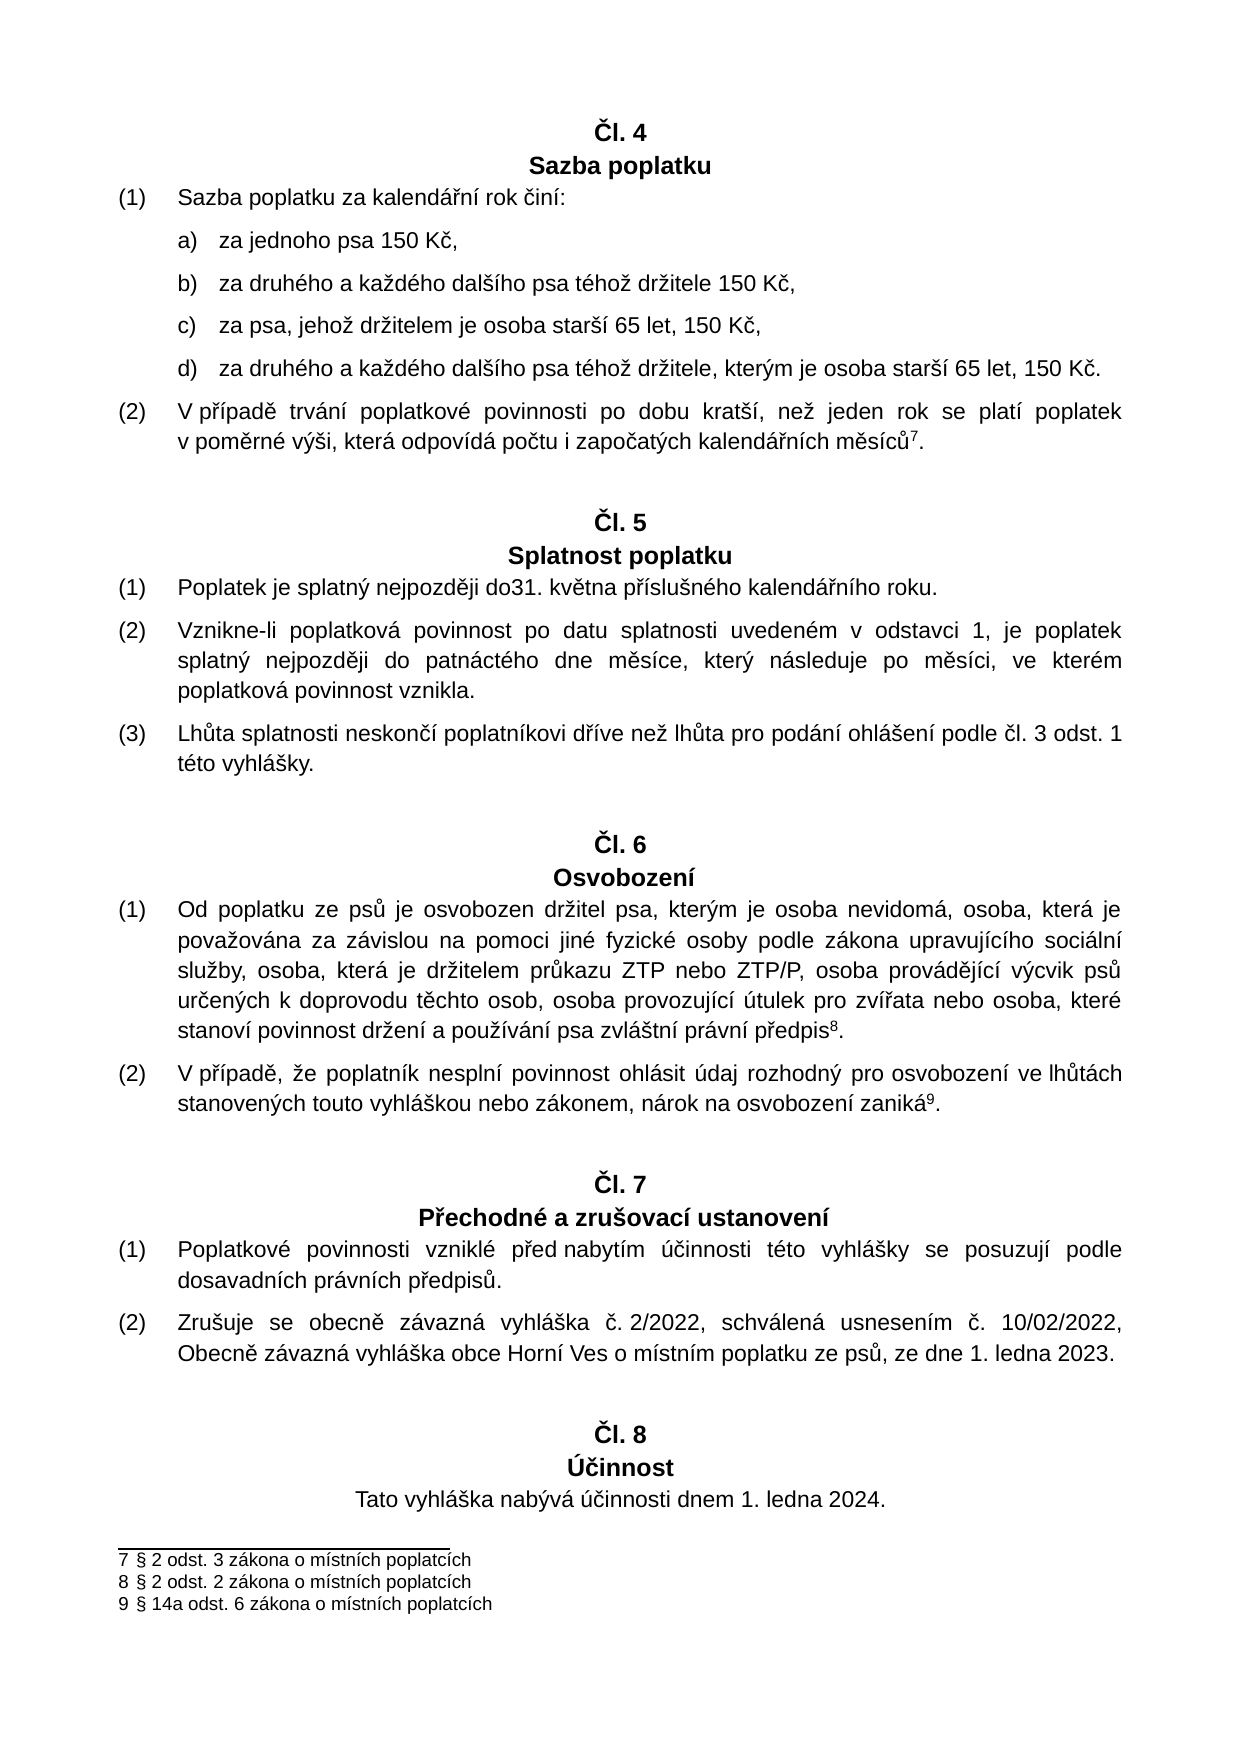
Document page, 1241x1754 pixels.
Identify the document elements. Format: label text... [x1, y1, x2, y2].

subtitle Čl. 5 Splatnost poplatku [118, 508, 1122, 570]
text Tato vyhláška nabývá účinnosti dnem 1. ledna 2024. [118, 1486, 1122, 1512]
subtitle Čl. 6 Osvobození [118, 830, 1122, 892]
list § 2 odst. 3 zákona o místních poplatcích [118, 1549, 1122, 1571]
list V případě, že poplatník nesplní povinnost ohlásit údaj rozhodný pro osvobození ve lhůtách stanovených touto vyhláškou nebo zákonem, nárok na osvobození zaniká. [118, 1060, 1122, 1117]
subtitle Čl. 4 Sazba poplatku [118, 118, 1122, 180]
list Sazba poplatku za kalendářní rok činí: [118, 184, 1122, 211]
list V případě trvání poplatkové povinnosti po dobu kratší, než jeden rok se platí poplatek v poměrné výši, která odpovídá počtu i započatých kalendářních měsíců. [118, 398, 1122, 454]
list Od poplatku ze psů je osvobozen držitel psa, kterým je osoba nevidomá, osoba, která je považována za závislou na pomoci jiné fyzické osoby podle zákona upravujícího sociální služby, osoba, která je držitelem průkazu ZTP nebo ZTP/P, osoba provádějící výcvik psů určených k doprovodu těchto osob, osoba provozující útulek pro zvířata nebo osoba, které stanoví povinnost držení a používání psa zvláštní právní předpis. [118, 896, 1122, 1044]
list za psa, jehož držitelem je osoba starší 65 let, 150 Kč, [177, 312, 1122, 339]
list Poplatkové povinnosti vzniklé před nabytím účinnosti této vyhlášky se posuzují podle dosavadních právních předpisů. [118, 1236, 1122, 1293]
list za druhého a každého dalšího psa téhož držitele 150 Kč, [177, 269, 1122, 296]
list Zrušuje se obecně závazná vyhláška č. 2/2022, schválená usnesením č. 10/02/2022, Obecně závazná vyhláška obce Horní Ves o místním poplatku ze psů, ze dne 1. ledna 2023. [118, 1309, 1122, 1366]
subtitle Čl. 7 Přechodné a zrušovací ustanovení [118, 1170, 1122, 1232]
list za jednoho psa 150 Kč, [177, 227, 1122, 253]
list Vznikne-li poplatková povinnost po datu splatnosti uvedeném v odstavci 1, je poplatek splatný nejpozději do patnáctého dne měsíce, který následuje po měsíci, ve kterém poplatková povinnost vznikla. [118, 617, 1122, 704]
list § 2 odst. 2 zákona o místních poplatcích [118, 1571, 1122, 1592]
subtitle Čl. 8 Účinnost [118, 1420, 1122, 1482]
list Lhůta splatnosti neskončí poplatníkovi dříve než lhůta pro podání ohlášení podle čl. 3 odst. 1 této vyhlášky. [118, 720, 1122, 777]
list za druhého a každého dalšího psa téhož držitele, kterým je osoba starší 65 let, 150 Kč. [177, 355, 1122, 381]
list § 14a odst. 6 zákona o místních poplatcích [118, 1592, 1122, 1614]
list Poplatek je splatný nejpozději do31. května příslušného kalendářního roku. [118, 574, 1122, 601]
